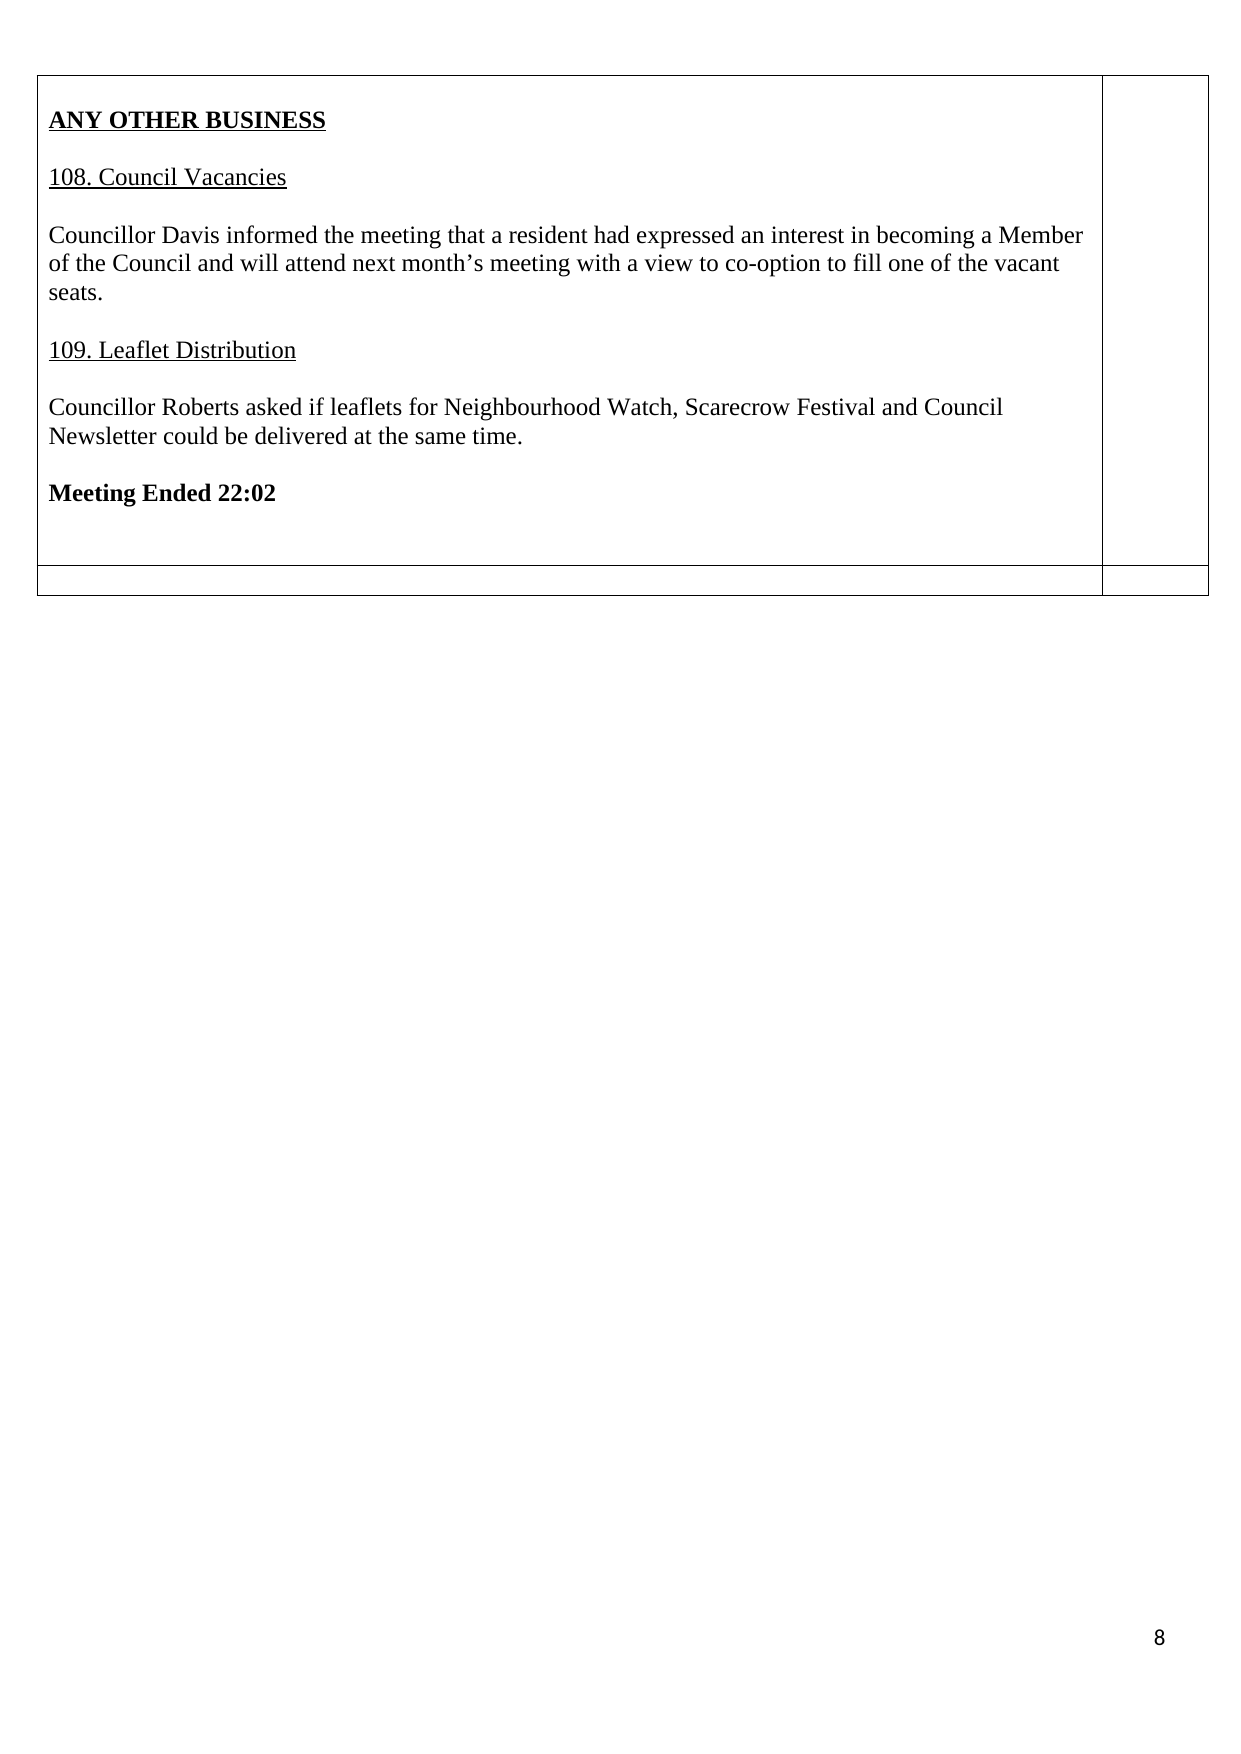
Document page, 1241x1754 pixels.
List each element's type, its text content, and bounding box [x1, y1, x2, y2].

table_cell [38, 566, 1102, 594]
table_header 87. DECLARATION OF INTERESTS There were no interests declared. 88. DEVELOPMENTS AT CHURCH LANE It was established that all members of the public attending the meeting were concerned about developments at Church Lane and the Chairperson provided an update with information that community councillors had found out and invited questions regarding the concerns. Members of public queried why Newport City Council appeared to be doing nothing about forcing action to comply with the existing Enforcement Notice and to stop the continuing unauthorised development. Members of public understood that Newport CC had suggested communicating through Marshfield CC due to the volume of individual communications from concerned residents. Councillor Southworth-Stevens told the meeting her understanding of the current enforcement process which had started and is a long process. (Councillor Maidment joined the meeting) The Community Council was asked what communications had been received from Newport CC about the current situation. The Chairperson told the meeting that there had been some communication but no comprehensive update to publicise. It was understood that there is a new owner of the site. City Councillor Rhian Howells told the meeting that the Tredegar Park/Marshfield Ward councillors were taking up the matter with the Head of Planning. PCSO Huw Moses told the meeting that the police will become involved if there is anti-social behaviour or a criminal offence. They will also support Newport CC and NRW if they make site visits. The public present presented determined concern and annoyance at the lack of action by Newport City Council and asked the Community Council to make representations to reflect the concerns and complaints of the wider community before considering a complaint to the Public Services Ombudsman for Wales. The Chairperson proposed that the Community Council writes to the leader of Newport City Council and make an official complaint about the lack of a response to residents who have written with their concerns, the lack of action to enforce the existing Order and to stop new unauthorised development at the site. The letter should ask for communication to the Community Council to provide an update on progress which can be publicised to local residents. The proposal was unanimously agreed by Members who asked for a copy of the letter to be sent to other politicians who may assist with the matter. 89. ALLOTMENTS The Chairperson welcomed Mr Stephen Rowland (Marshfield Road) and Mr Stephen Thornton (Church Lane) who volunteered as lead for the two allotment sites. Mr Rowland told the meeting that five plots on the Marshfield Road site were not being worked and had become overgrown and in breach of the standards required in the tenancy agreement. The tenants had been contacted to ask that the plots are brought up to the required standard but there had been no significant improvement. Mr Thornton recommended a more rigorous inspection and enforcement arrangement. Councillor Davis proposed that Council issues a final warning allowing four weeks to bring the plot(s) up to an acceptable standard. The plot(s) should then be inspected at the end of the period and, if there is not an adequate improvement, the tenancy agreement will be terminated. The proposal was seconded by Councillor Southworth-Stevens and unanimously agreed. 90. POLICE MATTERS PCSO Huw Moses addressed the meeting to provide an update on recent matters. Staff changes included CSO Michelle Pearson leaving the Pill Neighbourhood Policing Team, new Sargent Chris Jonson arriving on Tuesday, Inspector Mervyn Priest continuing in this role at the moment. There was a recent operation with NRW and DVSA in the area. The Council discussed the results of the operation. There were no serious crimes included in the monthly statistics for the Marshfield area. Councillor Davis asked about concerns resulting from people on electric scooters wearing balaclavas and masks being seen in the area. 91. CITY COUNCILLOR UPDATE Councillor Rhian Howells addressed the Council. Following the recent ward public meeting a resident had been informed that vegetation on the main road is scheduled to be cut back. There had been suggestions relating to DRT arrangements which may solve problems of availability. Statistics had been requested for the percentage of booking calls that had failed. They are chasing a decision on the survey of demand. The new 20 MPH speed limit will be rolled out from Sunday. The Argus has a good list of the roads where the new speed limit will exist. Violence and Aggression Training – Councillor Screen had asked for information on this but nothing had come back yet. Councillor Howells had visited Marshfield Road outside Marshfield Primary School at the end of school following a complaint from a resident and is in contact with the resident about the situation. Members explained the perpetual on-going issues which existed. The knocked over Belisha beacon at the zebra crossing has been repaired. MATTERS ARISING FROM THE LAST MEETING 92. Council Website and Logo (Min 74) Councillor Legge asked how changes to the Council logo will be approached. Councillor Walsh-Jones said he would like to see six options to view for discussion before agreement and anyone could submit ideas for consideration. 93. Annual Report (Min 79) Councillor Davis updated progress on the report and advised that it will be put before the Council for agreement before publication. FINANCIAL MATTERS 94. Payments and Receipts Update The Clerk had circulated to Members an update schedule of payments and receipts with a bank reconciliation as at 30th August. There were no questions resulting from this. 95. Payments and Invoices The Council agreed to pay the following invoices and payments: Newport City Council – Allotment Site rent - £015.00 S Thornton – Reimbursement - Newport Locksmiths Ltd, Church Lane allotment site gate chain - £33.60 S Thornton – Reimbursement for Morrisons petrol for grass cutting, Church Lane allotment site - £6.09 S Thornton – Reimbursement. Newport Vehicle Hire – 1 day Ford Transit van, to collect water tanks for Church Lane allotment site - £100.00 S Thornton – Reimbursement. Asda diesel for hire van - £14.61 S Thornton – Reimbursement – Screwfix – Guttering & downpipe – Church Lane allotment site - £14.47 A&N Print Ltd – 2000 Scarecrow Festival leaflets - £70.00 P Legge – Reimbursement. Printing Wales – 50 Scarecrow Festival Certificates and artwork - £94.80 P Legge – Reimbursement – 10 Mini scarecrows - B&M & Home Bargains -£12.45 P Legge – Reimbursement – Vinyl Banners Printing – Main banners Scarecrow Festival. S. Simpson – Reimbursement – Vinyl Banners Printing – Scarecrow Festival banner - £44.47 S Simpson – Reimbursement – Fast Print – 960 stickers for Scarecrow Festival - £48.85 C Davis – Reimbursement. Pets4transport, delivery of 200 newsletter leaflets - £30.00 C Davis – Reimbursement – A&N Print Ltd Newsletter printing - £70.0 G Thomas – Reimbursement - Zoom subscription September - £15.59 One Voice Wales – Training invoice – Sally Simpson - Local Government Finance Module 6. Gary doubler, Sally Simpson, Ross Maidment, Equality and Diversity Module 14 - £114.00 96. Replacement of Damaged Litter Bin – Marshfield Village Hall Grounds The Council received a quote from Newport City Council to remove and install the damaged litter bin in the Village Hall grounds. The quote was for £440.00 to include purchase of a new bin, delivery, installation and removal of the existing bin. The Council agreed to accept this quote and asked the Clerk to make an order to Newport City Council. Councillor Southworth-Stevens had counted the litter bins in the Village Hall grounds and play areas and found that there were eleven bins requiring emptying by Newport CC. The Clerk referred to the litter bin emptying contract and play area safety check contract with Newport CC which also included litter bin emptying. The Council agreed that the Clerk should query this with Newport CC. 97. Purchase of Picnic Benches Councillor Southworth-Stevens had seen an advertisement for picnic benches which were being sold at a reduced price and wished to ask the Council whether more benches would be required in the Village Hall grounds. The Council agreed to make further enquiries before making any decision. 98. Cheques 102283 S Thornton – Reimb. Newport Locksmiths – Gate chain £ 33.60 102284 G Thomas – Clerk’s salary August 2023 £ 867.78 102285 HMRC – PAYE & Employer’s NIC - £ 267.01 102286 G Thomas – Internet reimbursement August £ 18.00 102287 G Thomas - Reimb. -Zoom subscription August £ 15.59 102288 Newport City Council – Allotment site rent £105.00 102289 One Voice Wales Training Fee £ 114.00 102290 A&N Print – Leaflets for Scarecrow Festival £ 70.00 102291 S Thornton – Reimb. Allotment invoices, van hire, diesel, petrol, gutters £ 135.17 102292 S Simpson – Reimb. Scarecrow invoices, banners, stickers £ 102.31 102293 C Davis – Reimb. Newsletter invoices, delivery, printing £ 100.00 102294 P Legge – Reimb. Scarecrow invoices, Oz cut out, certificates, banners, mini scarecrows £ 222.89 102295 M Rigby - Allotment gate key deposit refund £ 15.00 99. Marshfield Football Club – Advertising Sign Councillor Davis had been approached by Mr Ian Summers to ask about the possibility of the football club being allowed to install plywood advertising boards around the Village Hall main pitch. Councillor Southworth-Stevens had made some informal enquiries to Newport City Council planning and estates sections about this. The Council agreed to ask for more details from the football club including how many boards, their size, where they will be sited and the materials to be used. PLANNING MATTERS 100. To Receive an Update on The Proposal to Develop a Strategic Development Plan/Place Plan for the Marshfield Community Council Area. Councillor Davis told the Council that arrangements had been made to meet and discuss this matter before bringing information to the Council. 101.Planning Application Observations The Council agreed to adopt the following observations already sent to Newport City Council: MCC 999 Conex 23/0479 Proposal: ERECTION OF A SINGLE STOREY OUTBUILDING OFFICE ROOM Site: 8 Wentloog Rise, Castleton Cardiff CF3 2SD The application site is part of a development with narrow road access and the maximum ratio of dwellings for the area. The proposed office building is located to the front garden of the existing property. In the view of the opposite neighbour, the side of the building will present as a block or slab appearance which may not be aesthetically pleasing but could in time be screened with vegetation. Although the existing house has parking for two cars; if the ‘office’ has visitors/staff there will be insufficient parking in an already crowded street. This may cause parking on pavements creating access problems for neighbours and emergency services and encourage parking on shared private drives. The proposed building does not fit in with the current street scene; the flat roof is not sympathetic in style to the front views of other housing at this site which are similar in design and construction materials. MCC 1000 Conex 23/0601 Proposal: DEMOLISH EXISTING CONSERVATORY AND BUILDING A NEW REAR EXTENSION Site: 111 Mallards Reach, Marshfield, Cardiff CF3 2NL The property concerned is contained within the settlement area in a cul-de-sac of Mallards Reach. It occupies a large plot and has already been extended. The extension proposed will be ground floor only so will not be overlooking next door neighbours. Marshfield Community Council has no concerns about this application so does not object. MCC 1001 Conex 23/060 Proposal: TWO STOREY SIDE EXTENSION AND BUILD OVER EXISTING CONVERTED GARAGE Site: 149 Mallards Reach CF3 2NL From the scale map it appears that there are 7 houses exiting onto this congested cul-de-sac. Two of the houses have a shared drive (Nos 51 and 53) that exits into the cul de sac.. Their shared drive which is single width runs directly and adjoining alongside the drive of No 149, and at the bottom of the front garden of No 155. Parking - There are two hammerheads/turning bays in this close. One is directly in front of No.149 and slightly in front of No 147. The hammerhead apparently is being used to park 3 cars. In addition, both the drives of 149 and 147 are able to accommodate one car each. Previous applications - A condition of the original builders application 1/15098 was, that all properties on Mallards Reach should have at least a garage parking space and one other parking space. Any application to convert a garage should need planning application. Application 06/10011 was for the erection of a two-storey side and rear extension. The application was refused down in relation to the two storey side extension being an "unneighbourly form of development, detrimental to the amenities of adjoining residential properties. In particular it was considered to be overbearing and would cause a loss of daylight. In addition, it was considered that the development would not be in keeping with the character of the area. Sometime between application 06/0011 and the current application the Garage has been converted (what appears to me to be without planning application) and the rear extension has gone ahead. The Council would consider that this application should be refused on the grounds / reasons given for the refusal in application 06/0011 would still apply / be appropriate to the current application. MCC 1002 Conex 23/0719 Proposal: New House Extension, Sunken Gym Extension and Landscaping Works. Site: Colinda, 112 Marshfield Road, CF3 2TU MCC 1003 Conex 23/0720 Proposal: New House Extension, Sunken Gym Extension and Landscaping Works. Site: Colinda, 112 Marshfield Road, CF3 2TU We have tried to contact the planning on several occasions to see if the above applications have been duplicated or may to submitted as all the paperwork seems to be the same. Therefore, our comments apply to both applications With regard to the actual application, provided we are reading it correctly there is no increase to the footfall of the building (though it is confusing). The alterations are to improve the flow and light within the property and dig down for a gym. They have previously dug down for a swimming pool (this was passed with conditions). From that we would presume that they would be allowed to dig down for a gym with conditions. Particularly as they are aware of how high the water table is. 102. Local Places for Nature Rachel Carter, Local Places for Nature Officer for One Voice Wales made a site visit to the Marshfield area on 7th August 2023 and compiled a comprehensive report that included recommendations about land under the control of the Council. The report had been circulated to Council Members who were to consider some of the proposals, for example, bird and bat boxes. Councillor Roberts offered to contact scouts, girl guides or other groups about the construction of boxes. Councillor Roberts agreed to contact Rachel Carter about funding for projects. Councillor Legge suggested inviting the Bee Keepers Association to provide information about projects involving bees. The Council agreed to add Local Places for Nature to the agenda for the next meeting. 103. ALLOTMENT TENANCY AGREEMENT In addition to the discussion contained in minute 89, the Council was asked to consider proposed changes to the allotment tenancy agreement which consolidated some rules in practice and contained in the handbook and clarified the procedure which will be followed if tenants are in breach of the rules concerning the care and maintenance of their plots. The draft revised tenancy agreement had previously been circulated to Members. Councillor Davis proposed that the new agreement should be adopted and issued to all existing and future tenants. This was seconded by Councillor Simpson and unanimously agreed by the Council. 104. SCARECROW FESTIVAL Councillor Legge provided an update to the Council. The event arrangements are going well. He had spoken to Nerys Pennell to involve the Village Hall and had spoken with the ten main groups in the village who were actively engaging. Scarecrows are being made, stickers have been circulated to younger members of the community and a leaflet has been delivered to most of the properties in the area. A Morris Dancing group will perform at the Masons Arms at 3:00 p.m..on Saturday 30th September. Councillor Walsh-Jones gave an update on the website changes. The Council discussed possible judges for the Scarecrow Festival competition. 105. FORMATION OF A YOUTH FORUM The Council agreed to add this matter to the agenda for the next meeting. 106. CORRESPONDENCE A resident had emailed about the condition of the children’s play area at Tredegar House, Newport and asked for the Council’s support in asking for improvements. The Clerk had replied to the resident to clarify that as Tredegar House was a National Trust property the play area was likely to be their responsibility. The Council agreed to write to the National Trust and Newport City Council asking for improvements to the play area and asked the Clerk to let the correspondent know about this. 107. COMMUNICATION Councillor Davis reported that an article had been prepared for the Marshfield Mail but had not been printed. The Summer Newsletter had been prepared and distributed to local households. Preparation of the Autumn Newsletter was ongoing. ANY OTHER BUSINESS 108. Council Vacancies Councillor Davis informed the meeting that a resident had expressed an interest in becoming a Member of the Council and will attend next month’s meeting with a view to co-option to fill one of the vacant seats. 109. Leaflet Distribution Councillor Roberts asked if leaflets for Neighbourhood Watch, Scarecrow Festival and Council Newsletter could be delivered at the same time. Meeting Ended 22:02 [38, 76, 1102, 565]
table_header [1103, 76, 1208, 565]
table_cell [1103, 566, 1208, 594]
